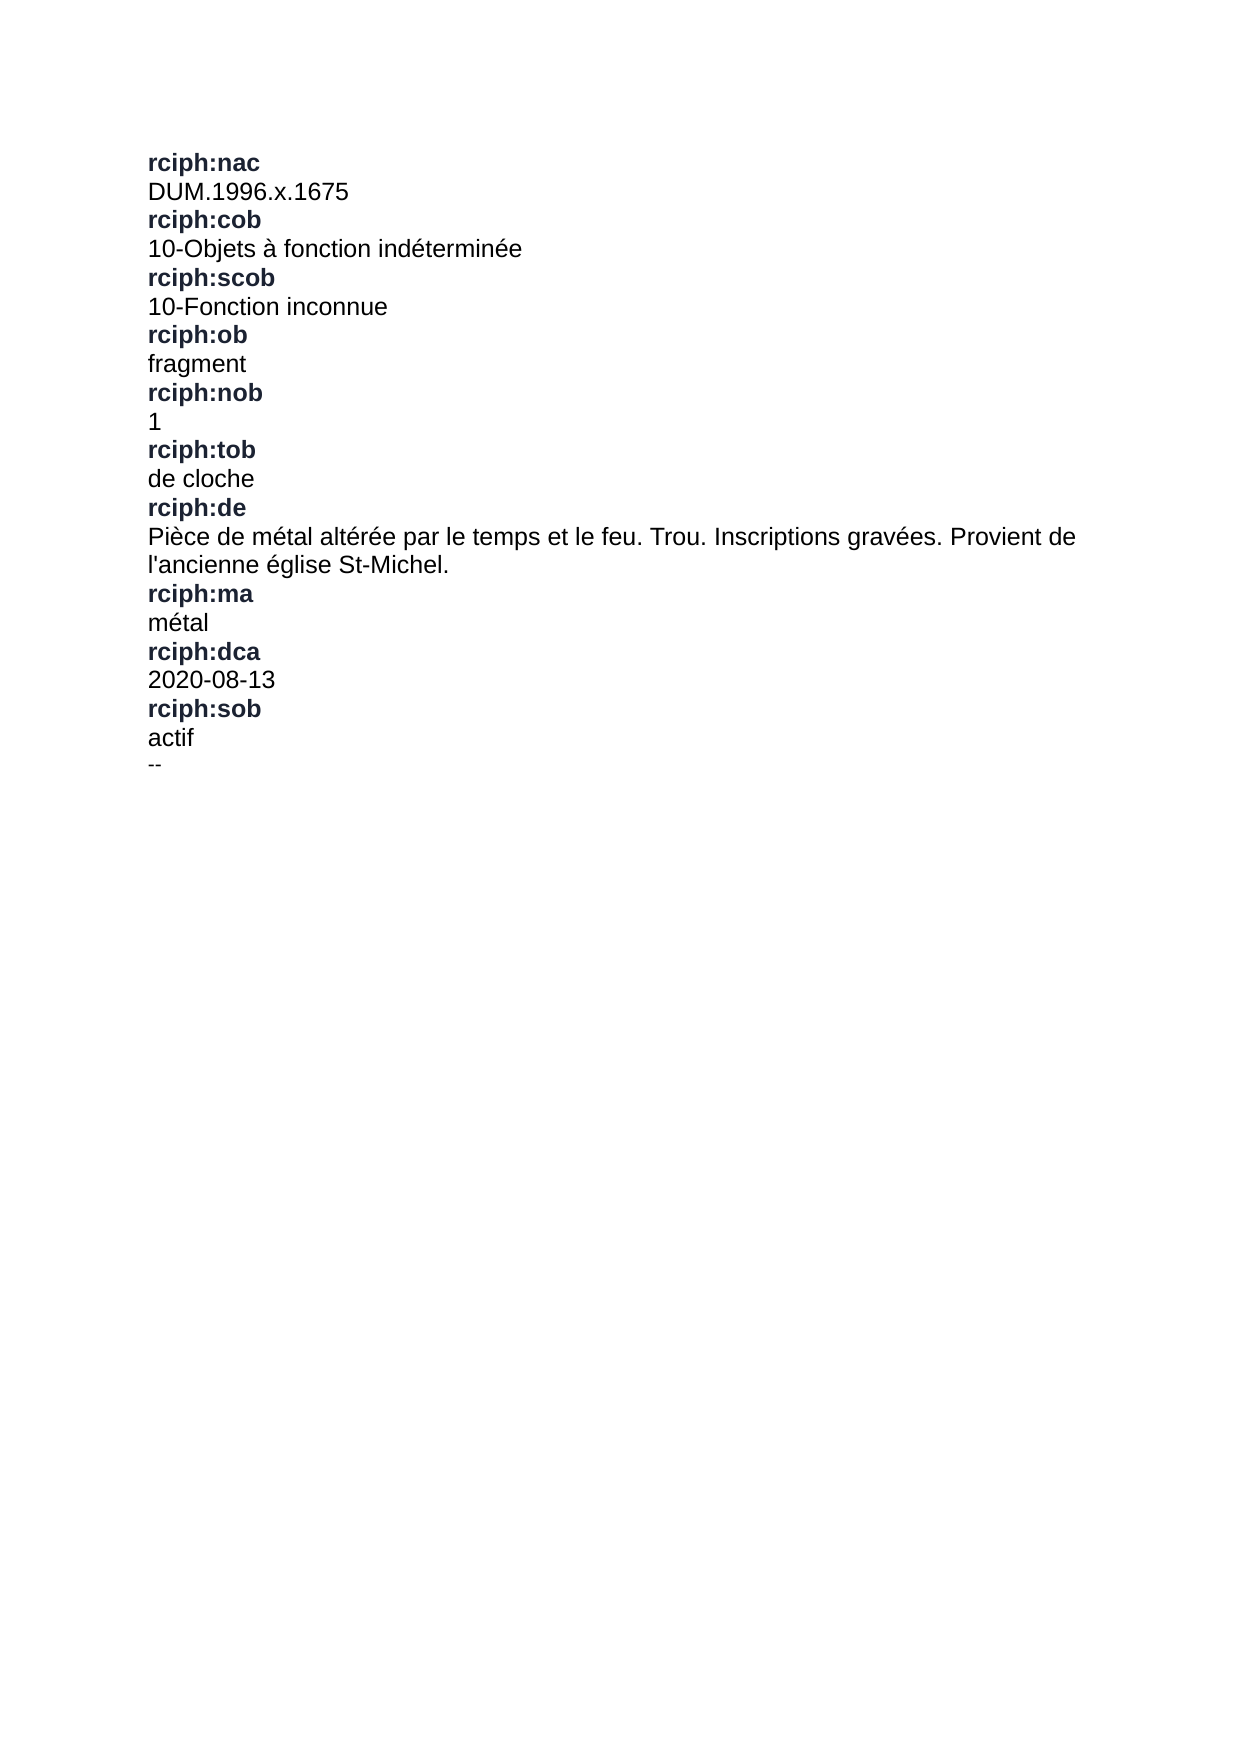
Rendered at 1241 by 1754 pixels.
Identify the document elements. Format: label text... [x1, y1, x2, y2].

text rciph:cob [148, 205, 1092, 234]
text de cloche [148, 464, 1092, 493]
text 2020-08-13 [148, 665, 1092, 694]
text rciph:dca [148, 636, 1092, 665]
text rciph:sob [148, 694, 1092, 723]
text rciph:ma [148, 579, 1092, 608]
text rciph:de [148, 493, 1092, 521]
text rciph:ob [148, 320, 1092, 349]
text 10-Fonction inconnue [148, 291, 1092, 320]
text métal [148, 608, 1092, 636]
text rciph:scob [148, 263, 1092, 291]
text actif [148, 723, 1092, 751]
text 10-Objets à fonction indéterminée [148, 234, 1092, 263]
text rciph:nac [148, 148, 1092, 176]
text rciph:nob [148, 378, 1092, 406]
text 1 [148, 406, 1092, 435]
text -- [148, 751, 1092, 775]
text Pièce de métal altérée par le temps et le feu. Trou. Inscriptions gravées. Provient de l'ancienne église St-Michel. [148, 521, 1092, 579]
text fragment [148, 349, 1092, 378]
text rciph:tob [148, 435, 1092, 464]
text DUM.1996.x.1675 [148, 176, 1092, 205]
